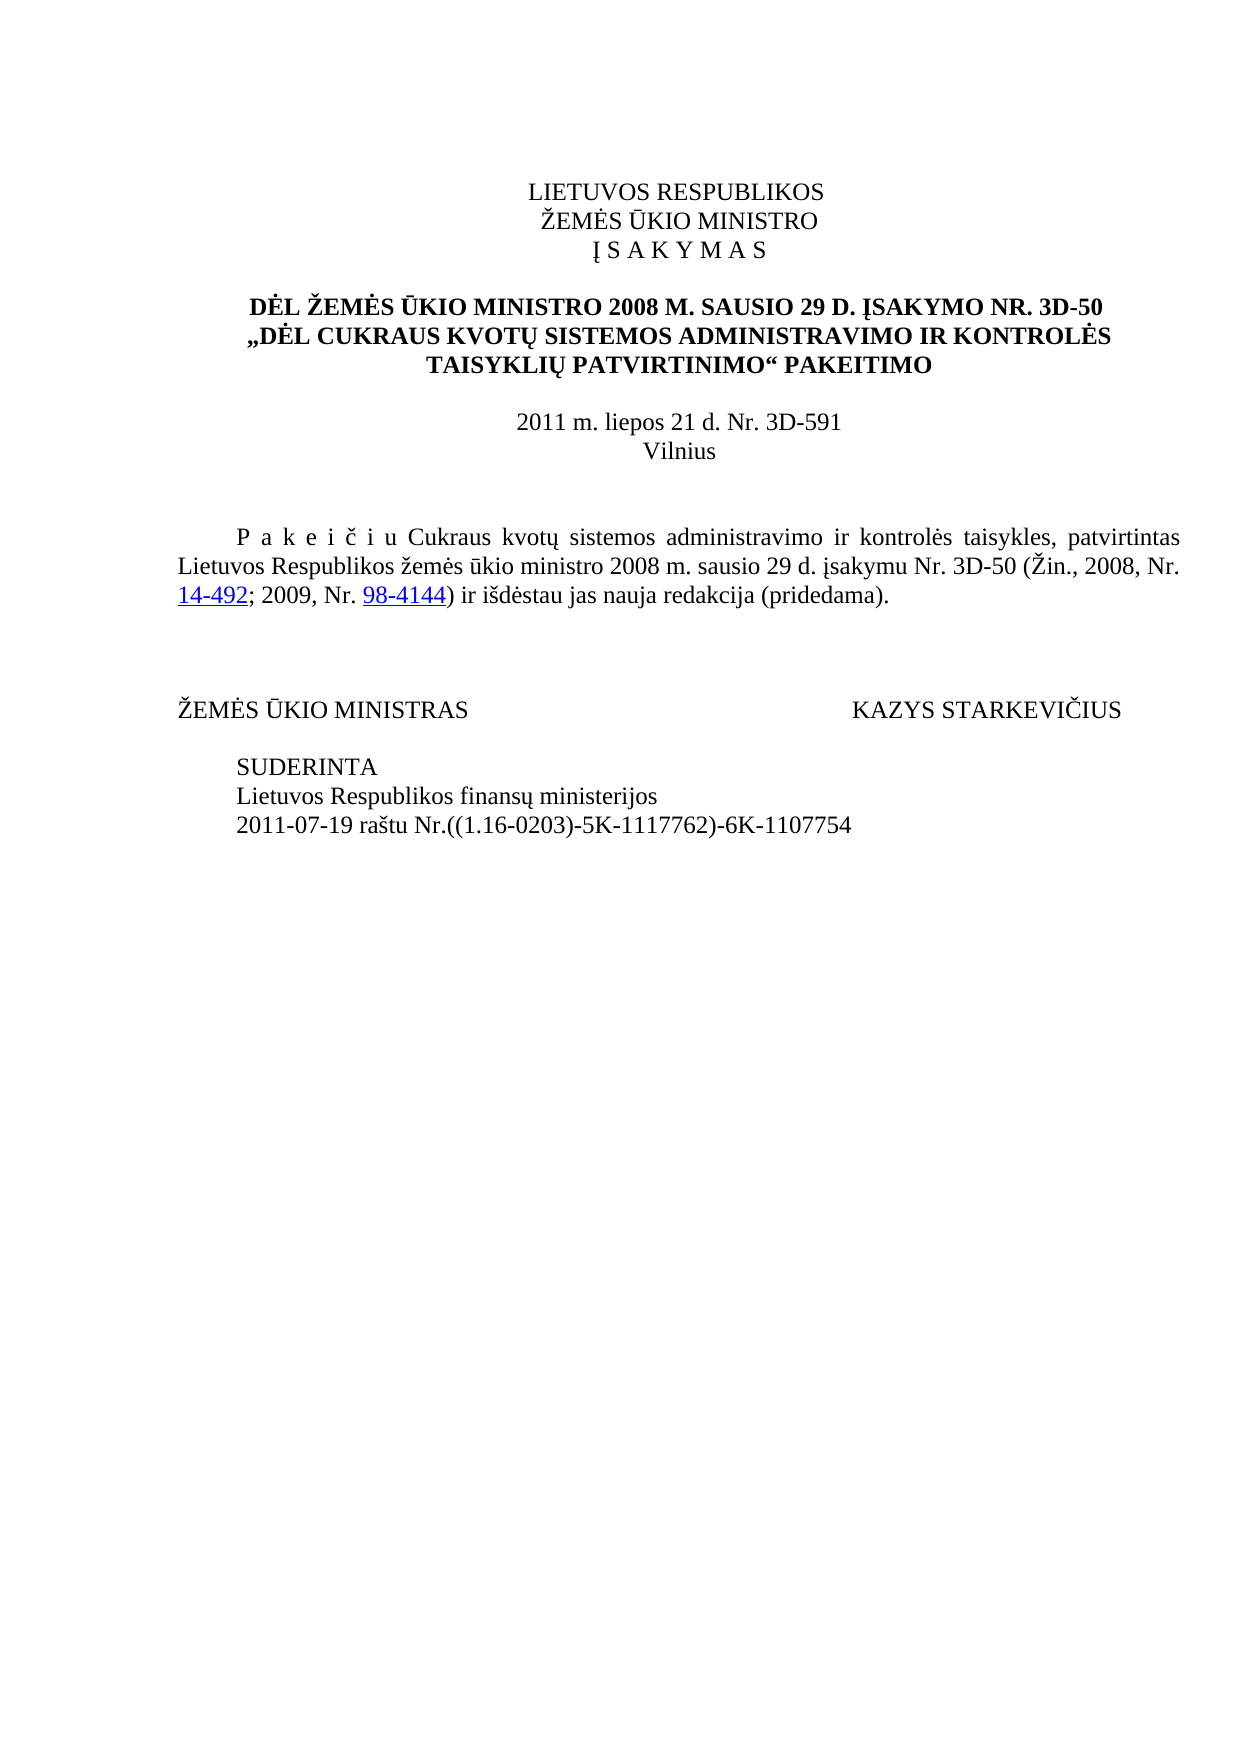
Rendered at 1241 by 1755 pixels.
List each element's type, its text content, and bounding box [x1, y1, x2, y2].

text Vilnius [177, 436, 1181, 465]
text 2011 m. liepos 21 d. Nr. 3D-591 [177, 407, 1181, 436]
text Lietuvos Respublikos finansų ministerijos [177, 781, 1181, 810]
text SUDERINTA [177, 752, 1181, 781]
text LIETUVOS RESPUBLIKOS [177, 177, 1181, 206]
text ŽEMĖS ŪKIO MINISTRO [177, 206, 1181, 235]
text 2011-07-19 raštu Nr.((1.16-0203)-5K-1117762)-6K-1107754 [177, 810, 1181, 838]
text Žemės ūkio ministras Kazys Starkevičius [177, 695, 1181, 723]
text DĖL ŽEMĖS ŪKIO MINISTRO 2008 m. SAUSIO 29 d. ĮSAKYMO Nr. 3D-50 „DĖL CUKRAUS KVOTŲ SISTEMOS ADMINISTRAVIMO IR KONTROLĖS TAISYKLIŲ PATVIRTINIMO“ PAKEITIMO [177, 292, 1181, 378]
text Į S A K Y M A S [177, 235, 1181, 263]
text P a k e i č i u Cukraus kvotų sistemos administravimo ir kontrolės taisykles, patvirtintas Lietuvos Respublikos žemės ūkio ministro 2008 m. sausio 29 d. įsakymu Nr. 3D-50 (Žin., 2008, Nr. 14-492; 2009, Nr. 98-4144) ir išdėstau jas nauja redakcija (pridedama). [177, 522, 1181, 608]
